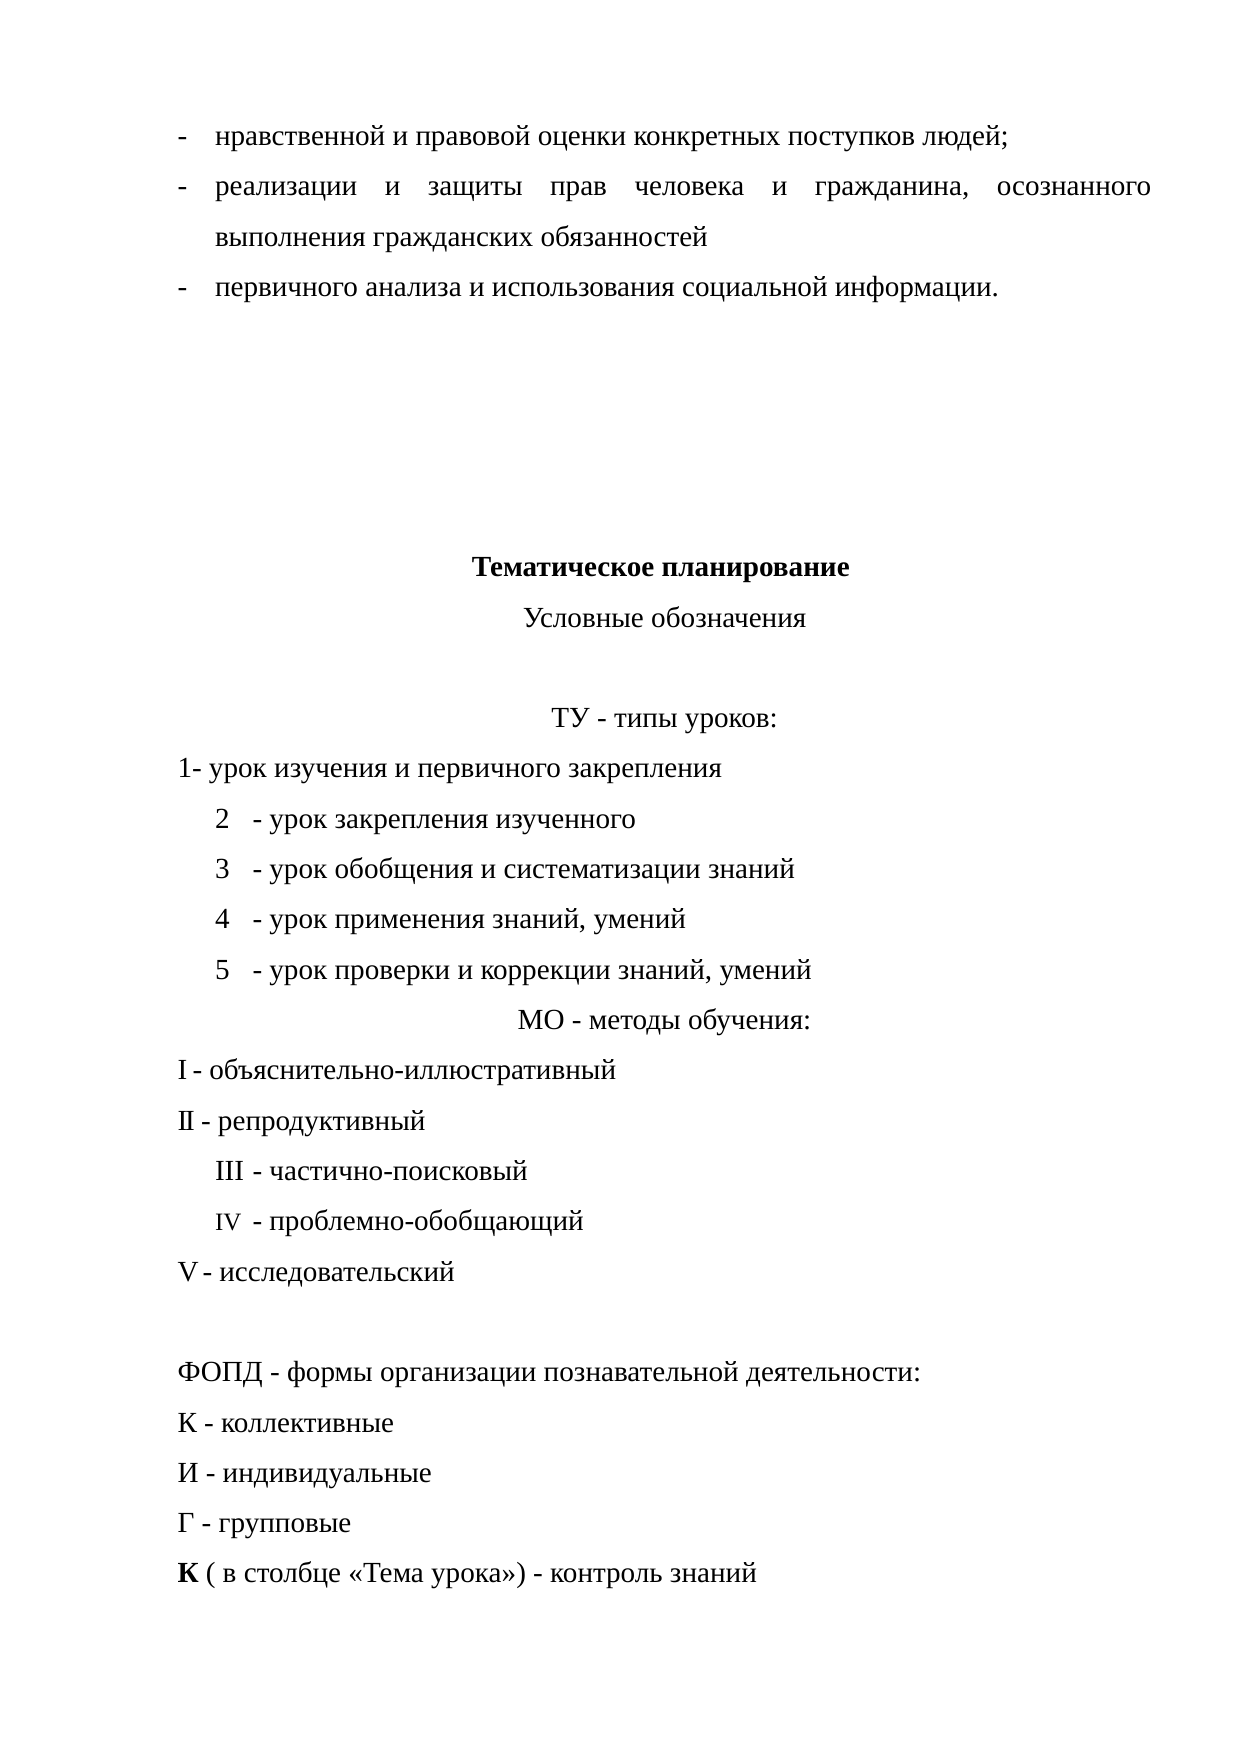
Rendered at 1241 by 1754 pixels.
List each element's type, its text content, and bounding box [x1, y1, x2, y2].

text И - индивидуальные [177, 1455, 1152, 1488]
list - урок закрепления изученного [215, 801, 1152, 834]
text К - коллективные [177, 1405, 1152, 1438]
text ФОПД - формы организации познавательной деятельности: [177, 1354, 1152, 1388]
text 1- урок изучения и первичного закрепления [177, 751, 1152, 784]
text ТУ - типы уроков: [177, 700, 1152, 734]
list - урок обобщения и систематизации знаний [215, 851, 1152, 885]
list реализации и защиты прав человека и гражданина, осознанного выполнения гражданских обязанностей [177, 168, 1152, 252]
list - проблемно-обобщающий [215, 1203, 1152, 1237]
list - урок проверки и коррекции знаний, умений [215, 952, 1152, 985]
text V - исследовательский [177, 1254, 1152, 1287]
list - частично-поисковый [215, 1153, 1152, 1187]
text МО - методы обучения: [177, 1002, 1152, 1036]
list первичного анализа и использования социальной информации. [177, 269, 1152, 303]
text Тематическое планирование [177, 549, 1152, 583]
list нравственной и правовой оценки конкретных поступков людей; [177, 118, 1152, 152]
text I - объяснительно-иллюстративный [177, 1052, 1152, 1086]
text К ( в столбце «Тема урока») - контроль знаний [177, 1556, 1152, 1589]
text Г - групповые [177, 1505, 1152, 1539]
list - урок применения знаний, умений [215, 902, 1152, 935]
text Условные обозначения [177, 600, 1152, 633]
text II - репродуктивный [177, 1103, 1152, 1136]
